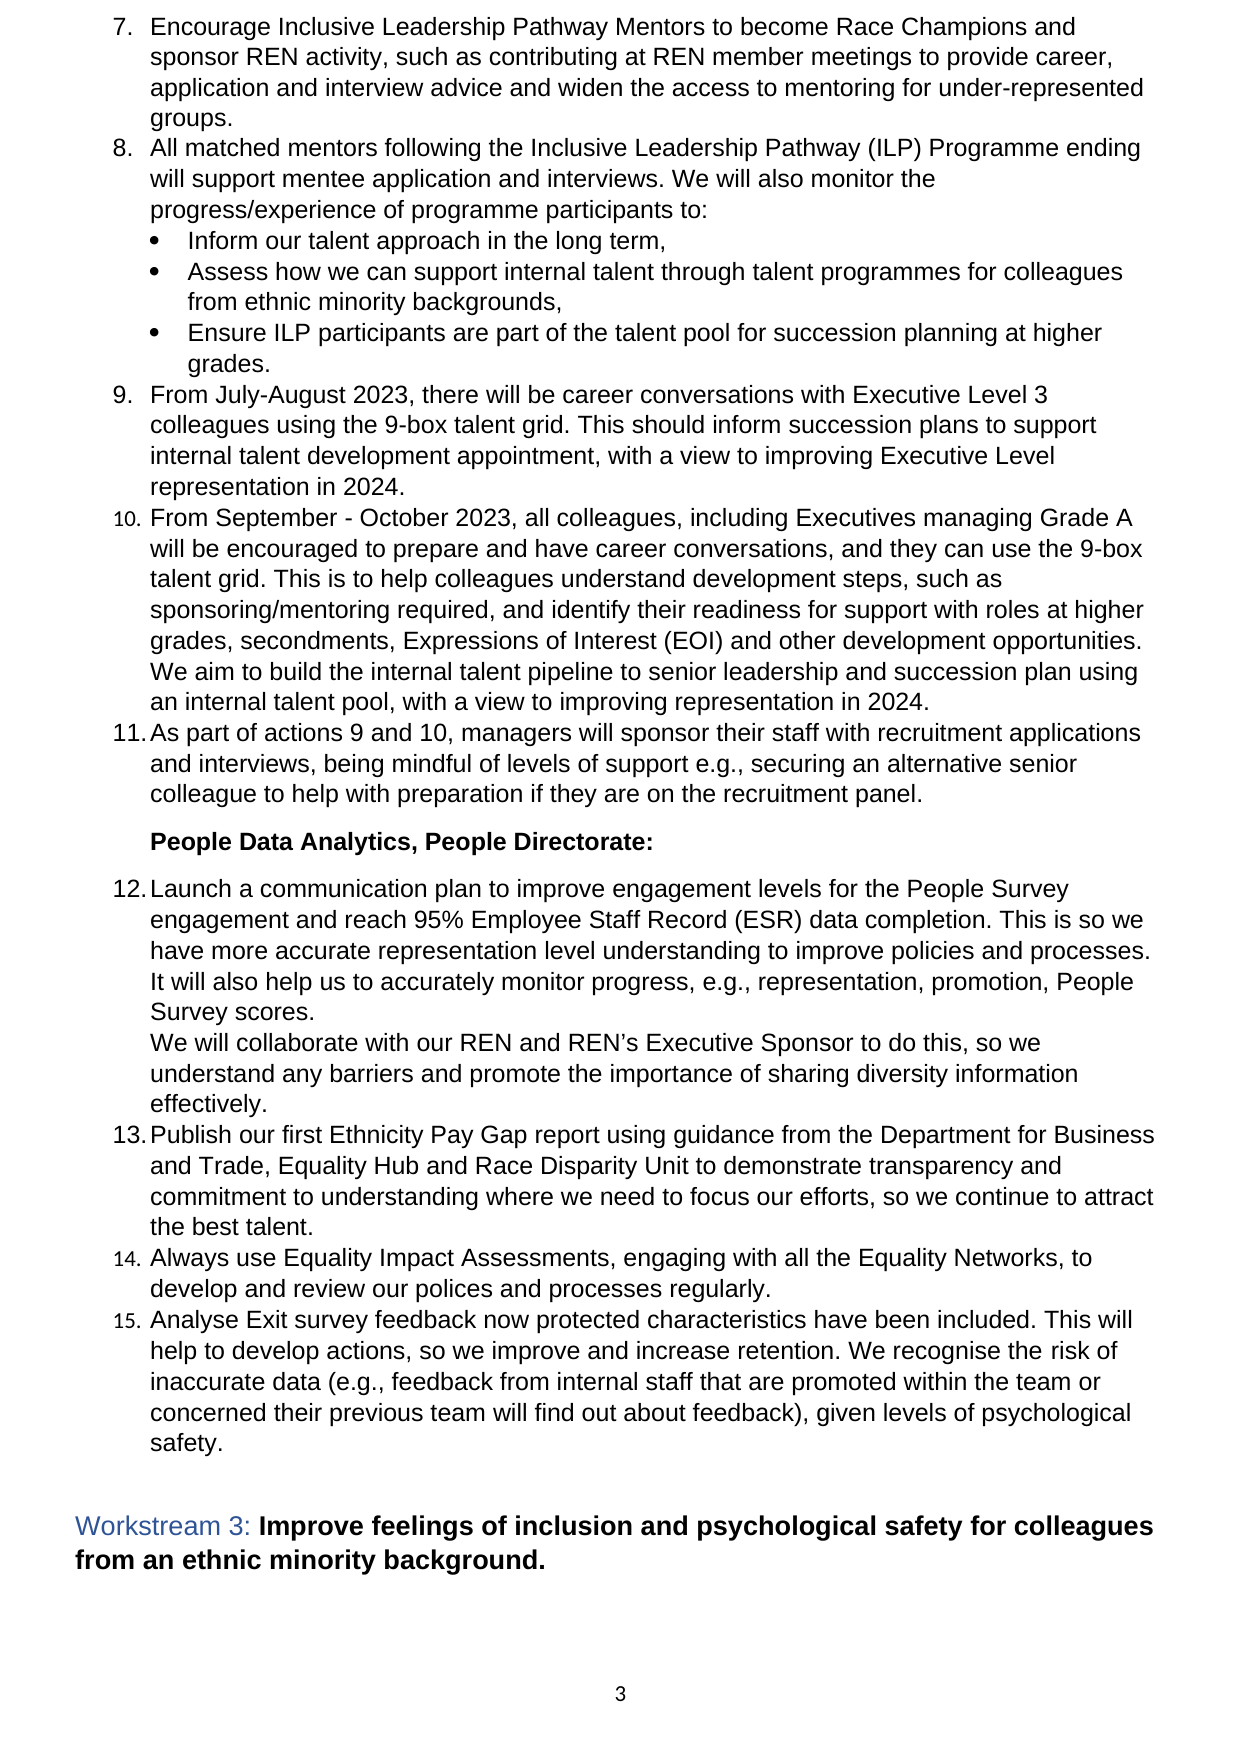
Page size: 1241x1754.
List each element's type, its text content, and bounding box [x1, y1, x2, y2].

list As part of actions 9 and 10, managers will sponsor their staff with recruitment applications and interviews, being mindful of levels of support e.g., securing an alternative senior colleague to help with preparation if they are on the recruitment panel. [112, 718, 1165, 808]
list From September - October 2023, all colleagues, including Executives managing Grade A will be encouraged to prepare and have career conversations, and they can use the 9-box talent grid. This is to help colleagues understand development steps, such as sponsoring/mentoring required, and identify their readiness for support with roles at higher grades, secondments, Expressions of Interest (EOI) and other development opportunities. We aim to build the internal talent pipeline to senior leadership and succession plan using an internal talent pool, with a view to improving representation in 2024. [112, 502, 1165, 716]
list All matched mentors following the Inclusive Leadership Pathway (ILP) Programme ending will support mentee application and interviews. We will also monitor the progress/experience of programme participants to: [112, 133, 1165, 224]
list From July-August 2023, there will be career conversations with Executive Level 3 colleagues using the 9-box talent grid. This should inform succession plans to support internal talent development appointment, with a view to improving Executive Level representation in 2024. [112, 379, 1165, 501]
list Analyse Exit survey feedback now protected characteristics have been included. This will help to develop actions, so we improve and increase retention. We recognise the risk of inaccurate data (e.g., feedback from internal staff that are promoted within the team or concerned their previous team will find out about feedback), given levels of psychological safety. [112, 1305, 1165, 1457]
text People Data Analytics, People Directorate: [150, 827, 1165, 856]
list Publish our first Ethnicity Pay Gap report using guidance from the Department for Business and Trade, Equality Hub and Race Disparity Unit to demonstrate transparency and commitment to understanding where we need to focus our efforts, so we continue to attract the best talent. [112, 1120, 1165, 1241]
list Inform our talent approach in the long term, [150, 226, 1165, 254]
list Ensure ILP participants are part of the talent pool for succession planning at higher grades. [150, 318, 1165, 378]
list Encourage Inclusive Leadership Pathway Mentors to become Race Champions and sponsor REN activity, such as contributing at REN member meetings to provide career, application and interview advice and widen the access to mentoring for under-represented groups. [112, 12, 1165, 132]
list Launch a communication plan to improve engagement levels for the People Survey engagement and reach 95% Employee Staff Record (ESR) data completion. This is so we have more accurate representation level understanding to improve policies and processes. It will also help us to accurately monitor progress, e.g., representation, promotion, People Survey scores. [112, 874, 1165, 1026]
list Always use Equality Impact Assessments, engaging with all the Equality Networks, to develop and review our polices and processes regularly. [112, 1243, 1165, 1303]
subtitle Workstream 3: Improve feelings of inclusion and psychological safety for colleagues from an ethnic minority background. [75, 1510, 1165, 1575]
list Assess how we can support internal talent through talent programmes for colleagues from ethnic minority backgrounds, [150, 256, 1165, 316]
list We will collaborate with our REN and REN’s Executive Sponsor to do this, so we understand any barriers and promote the importance of sharing diversity information effectively. [150, 1028, 1165, 1118]
